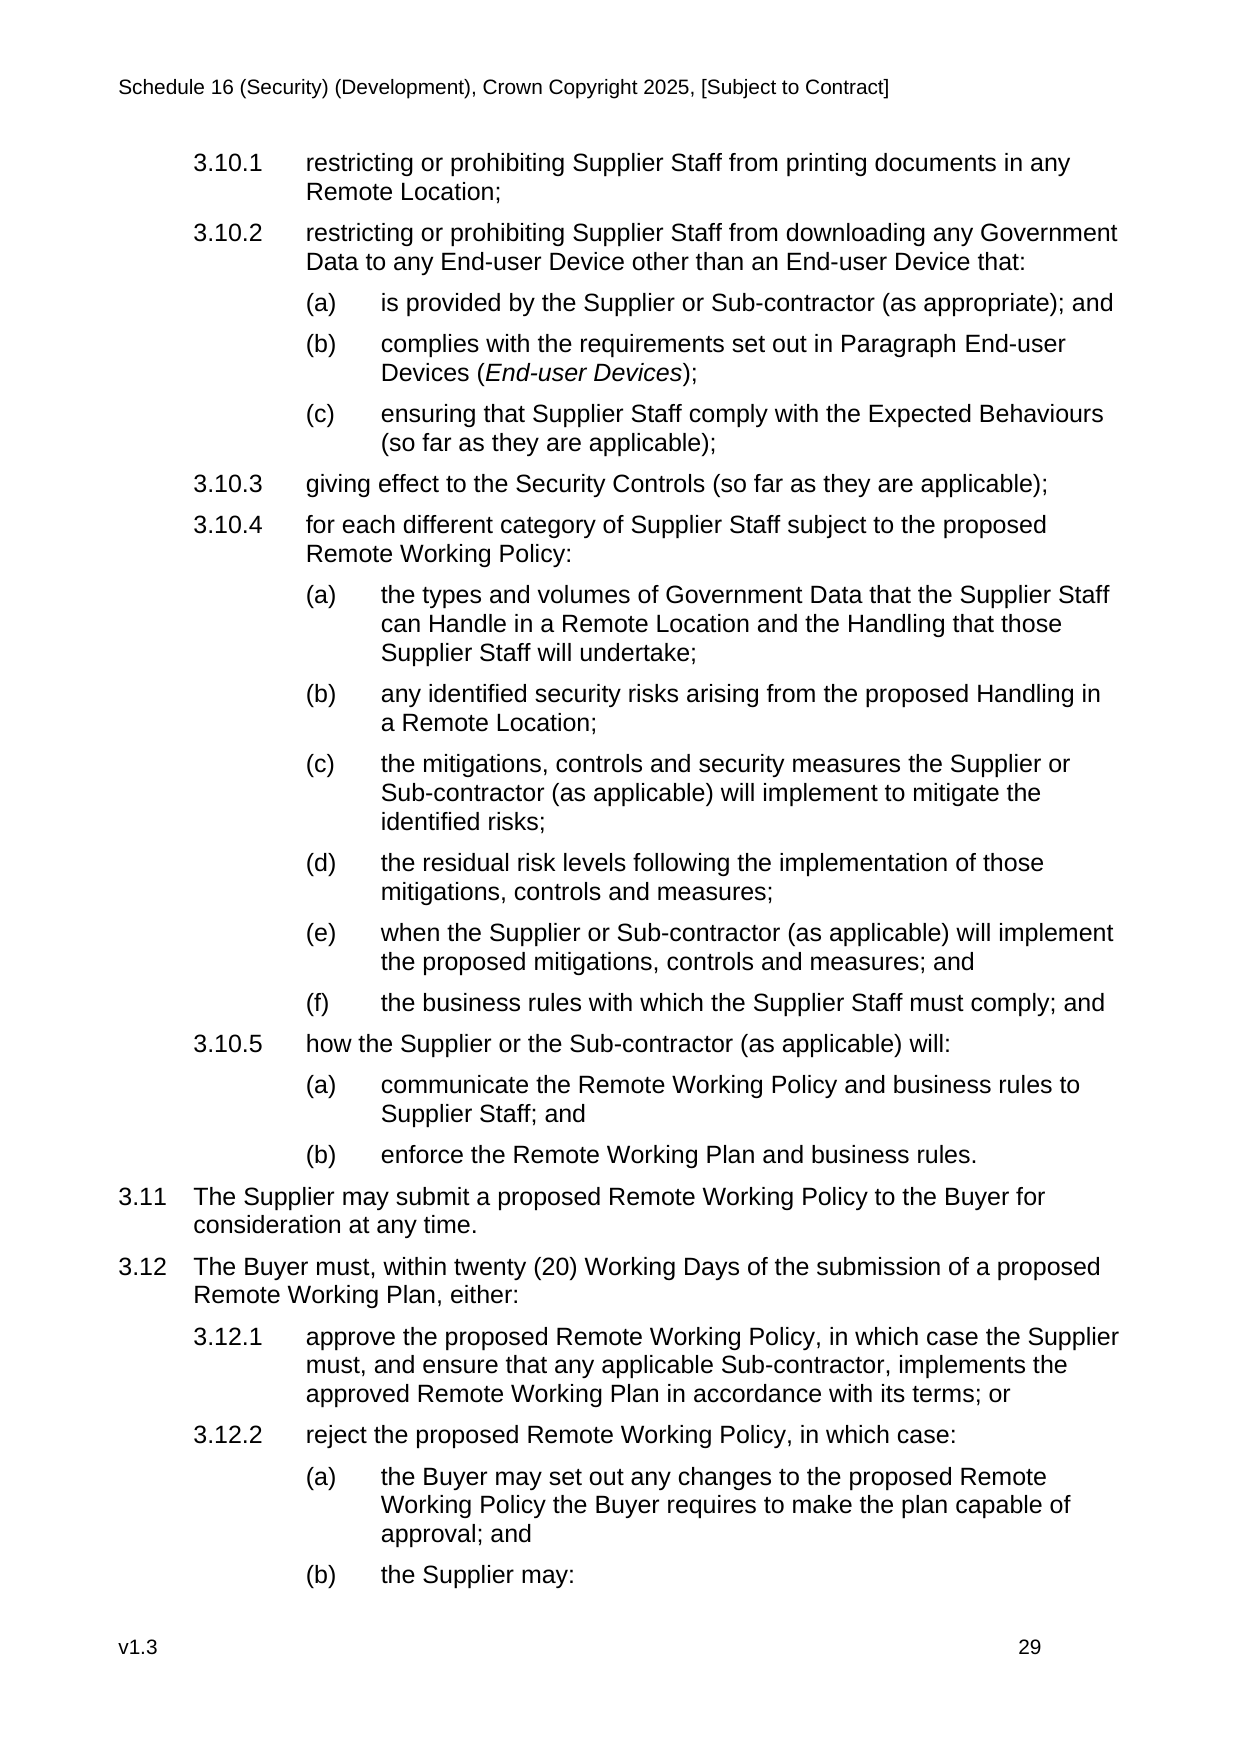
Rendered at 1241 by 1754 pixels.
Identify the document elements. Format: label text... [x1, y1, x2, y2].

list the types and volumes of Government Data that the Supplier Staff can Handle in a Remote Location and the Handling that those Supplier Staff will undertake; [306, 580, 1122, 666]
list reject the proposed Remote Working Policy, in which case: [193, 1420, 1122, 1449]
list how the Supplier or the Sub-contractor (as applicable) will: [193, 1029, 1122, 1058]
list The Buyer must, within twenty (20) Working Days of the submission of a proposed Remote Working Plan, either: [118, 1251, 1122, 1309]
list the business rules with which the Supplier Staff must comply; and [306, 988, 1122, 1016]
list enforce the Remote Working Plan and business rules. [306, 1140, 1122, 1169]
list when the Supplier or Sub-contractor (as applicable) will implement the proposed mitigations, controls and measures; and [306, 918, 1122, 975]
list communicate the Remote Working Policy and business rules to Supplier Staff; and [306, 1070, 1122, 1128]
list complies with the requirements set out in Paragraph 4 (End-user Devices); [306, 329, 1122, 386]
list The Supplier may submit a proposed Remote Working Policy to the Buyer for consideration at any time. [118, 1181, 1122, 1239]
list the Buyer may set out any changes to the proposed Remote Working Policy the Buyer requires to make the plan capable of approval; and [306, 1461, 1122, 1548]
list restricting or prohibiting Supplier Staff from printing documents in any Remote Location; [193, 148, 1122, 205]
list restricting or prohibiting Supplier Staff from downloading any Government Data to any End-user Device other than an End-user Device that: [193, 218, 1122, 275]
list the mitigations, controls and security measures the Supplier or Sub-contractor (as applicable) will implement to mitigate the identified risks; [306, 749, 1122, 835]
list the residual risk levels following the implementation of those mitigations, controls and measures; [306, 848, 1122, 905]
list is provided by the Supplier or Sub-contractor (as appropriate); and [306, 288, 1122, 316]
list approve the proposed Remote Working Policy, in which case the Supplier must, and ensure that any applicable Sub-contractor, implements the approved Remote Working Plan in accordance with its terms; or [193, 1321, 1122, 1408]
list for each different category of Supplier Staff subject to the proposed Remote Working Policy: [193, 510, 1122, 568]
list ensuring that Supplier Staff comply with the Expected Behaviours (so far as they are applicable); [306, 399, 1122, 456]
list giving effect to the Security Controls (so far as they are applicable); [193, 469, 1122, 498]
list the Supplier may: [306, 1560, 1122, 1589]
list any identified security risks arising from the proposed Handling in a Remote Location; [306, 679, 1122, 736]
